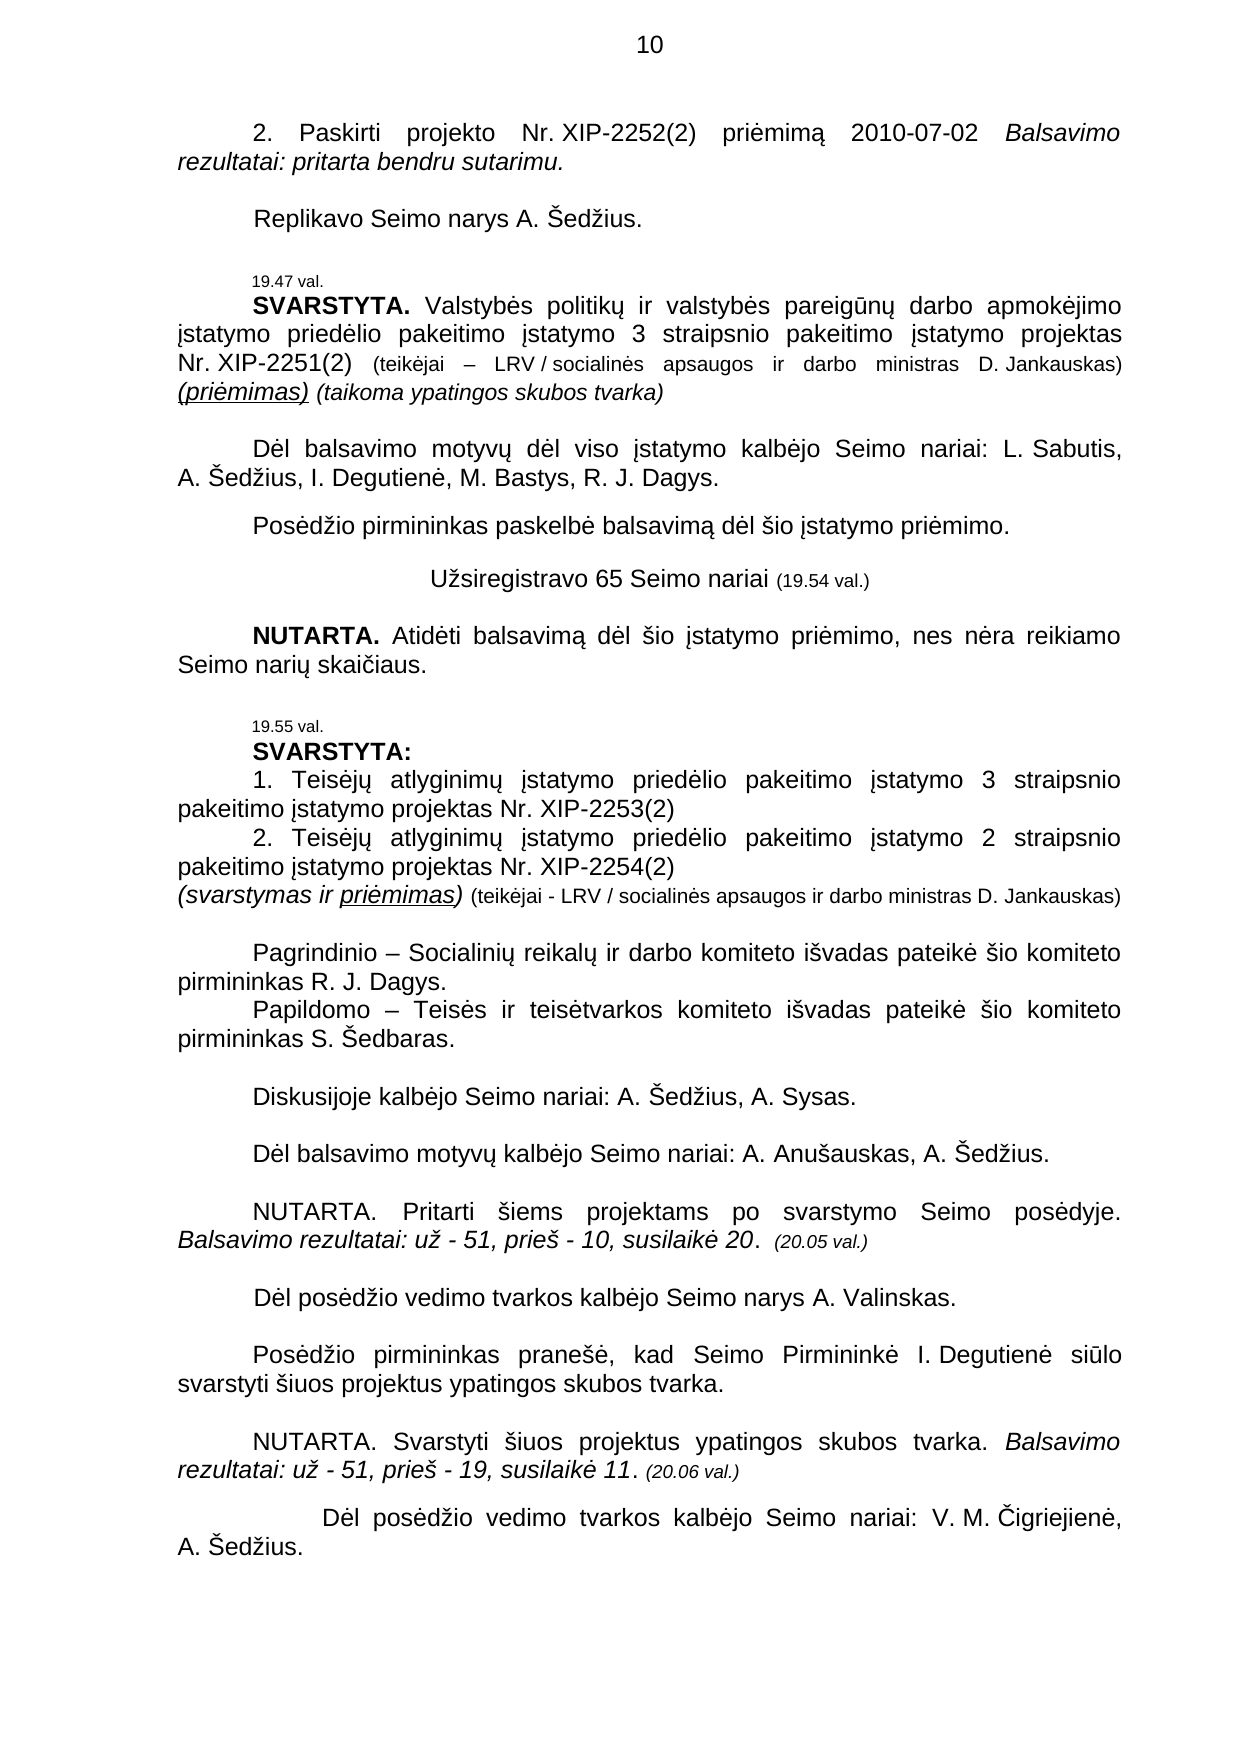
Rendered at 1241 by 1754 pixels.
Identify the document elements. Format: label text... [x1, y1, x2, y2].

text SVARSTYTA. Valstybės politikų ir valstybės pareigūnų darbo apmokėjimo įstatymo priedėlio pakeitimo įstatymo 3 straipsnio pakeitimo įstatymo projektas Nr. XIP-2251(2) (teikėjai – LRV / socialinės apsaugos ir darbo ministras D. Jankauskas) (priėmimas) (taikoma ypatingos skubos tvarka) [177, 291, 1122, 406]
text Užsiregistravo 65 Seimo nariai (19.54 val.) [177, 564, 1122, 593]
text Diskusijoje kalbėjo Seimo nariai: A. Šedžius, A. Sysas. [177, 1081, 1122, 1110]
text 19.55 val. [177, 717, 1122, 736]
text (svarstymas ir priėmimas) (teikėjai - LRV / socialinės apsaugos ir darbo ministras D. Jankauskas) [177, 880, 1122, 909]
text 2. Paskirti projekto Nr. XIP-2252(2) priėmimą 2010-07-02 Balsavimo rezultatai: pritarta bendru sutarimu. [177, 118, 1122, 176]
text Posėdžio pirmininkas paskelbė balsavimą dėl šio įstatymo priėmimo. [177, 511, 1122, 540]
text 19.47 val. [177, 272, 1122, 291]
text 1. Teisėjų atlyginimų įstatymo priedėlio pakeitimo įstatymo 3 straipsnio pakeitimo įstatymo projektas Nr. XIP-2253(2) [177, 765, 1122, 823]
text Dėl balsavimo motyvų kalbėjo Seimo nariai: A. Anušauskas, A. Šedžius. [177, 1139, 1122, 1168]
text NUTARTA. Atidėti balsavimą dėl šio įstatymo priėmimo, nes nėra reikiamo Seimo narių skaičiaus. [177, 621, 1122, 679]
text SVARSTYTA: [177, 736, 1122, 765]
text Pagrindinio – Socialinių reikalų ir darbo komiteto išvadas pateikė šio komiteto pirmininkas R. J. Dagys. [177, 938, 1122, 995]
text NUTARTA. Pritarti šiems projektams po svarstymo Seimo posėdyje. Balsavimo rezultatai: už - 51, prieš - 10, susilaikė 20. (20.05 val.) [177, 1196, 1122, 1254]
text Posėdžio pirmininkas pranešė, kad Seimo Pirmininkė I. Degutienė siūlo svarstyti šiuos projektus ypatingos skubos tvarka. [177, 1340, 1122, 1398]
text Replikavo Seimo narys A. Šedžius. [177, 204, 1122, 233]
text Dėl balsavimo motyvų dėl viso įstatymo kalbėjo Seimo nariai: L. Sabutis, A. Šedžius, I. Degutienė, M. Bastys, R. J. Dagys. [177, 434, 1122, 492]
text 2. Teisėjų atlyginimų įstatymo priedėlio pakeitimo įstatymo 2 straipsnio pakeitimo įstatymo projektas Nr. XIP-2254(2) [177, 823, 1122, 880]
text NUTARTA. Svarstyti šiuos projektus ypatingos skubos tvarka. Balsavimo rezultatai: už - 51, prieš - 19, susilaikė 11. (20.06 val.) [177, 1426, 1122, 1484]
text Dėl posėdžio vedimo tvarkos kalbėjo Seimo nariai: V. M. Čigriejienė, A. Šedžius. [177, 1503, 1122, 1561]
text Papildomo – Teisės ir teisėtvarkos komiteto išvadas pateikė šio komiteto pirmininkas S. Šedbaras. [177, 995, 1122, 1053]
text Dėl posėdžio vedimo tvarkos kalbėjo Seimo narys A. Valinskas. [177, 1283, 1122, 1311]
